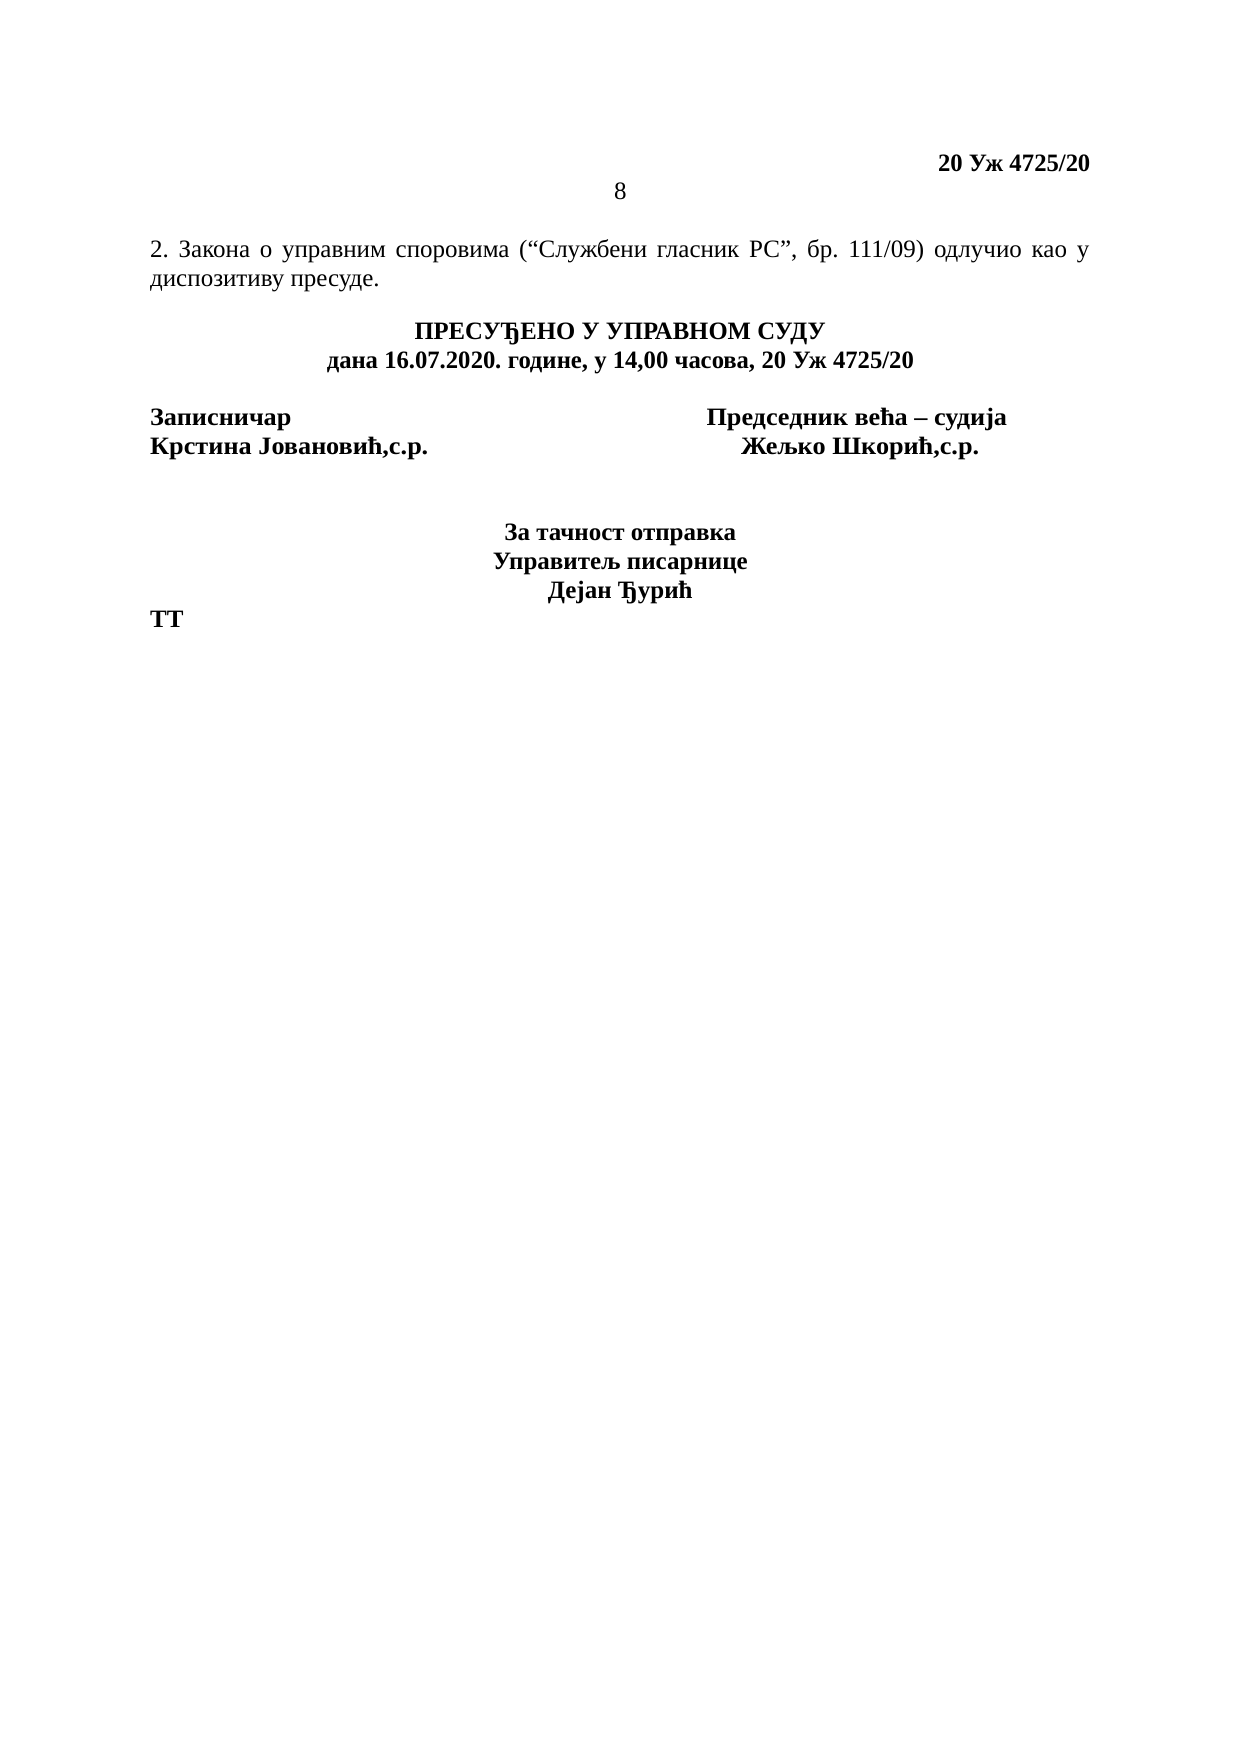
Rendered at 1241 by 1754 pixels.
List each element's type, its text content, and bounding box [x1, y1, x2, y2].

text ТТ [150, 604, 1090, 632]
text Управитељ писарнице [150, 546, 1090, 575]
text 2. Закона о управним споровима (“Службени гласник РС”, бр. 111/09) одлучио као у диспозитиву пресуде. [150, 234, 1090, 292]
text Крстина Јовановић,с.р. Жељко Шкорић,с.р. [150, 431, 1090, 460]
text За тачност отправка [150, 517, 1090, 546]
text ПРЕСУЂЕНО У УПРАВНОМ СУДУ [150, 316, 1090, 345]
text Дејан Ђурић [150, 575, 1090, 604]
text Записничар Председник већа – судија [150, 402, 1090, 431]
text дана 16.07.2020. године, у 14,00 часова, 20 Уж 4725/20 [150, 345, 1090, 374]
